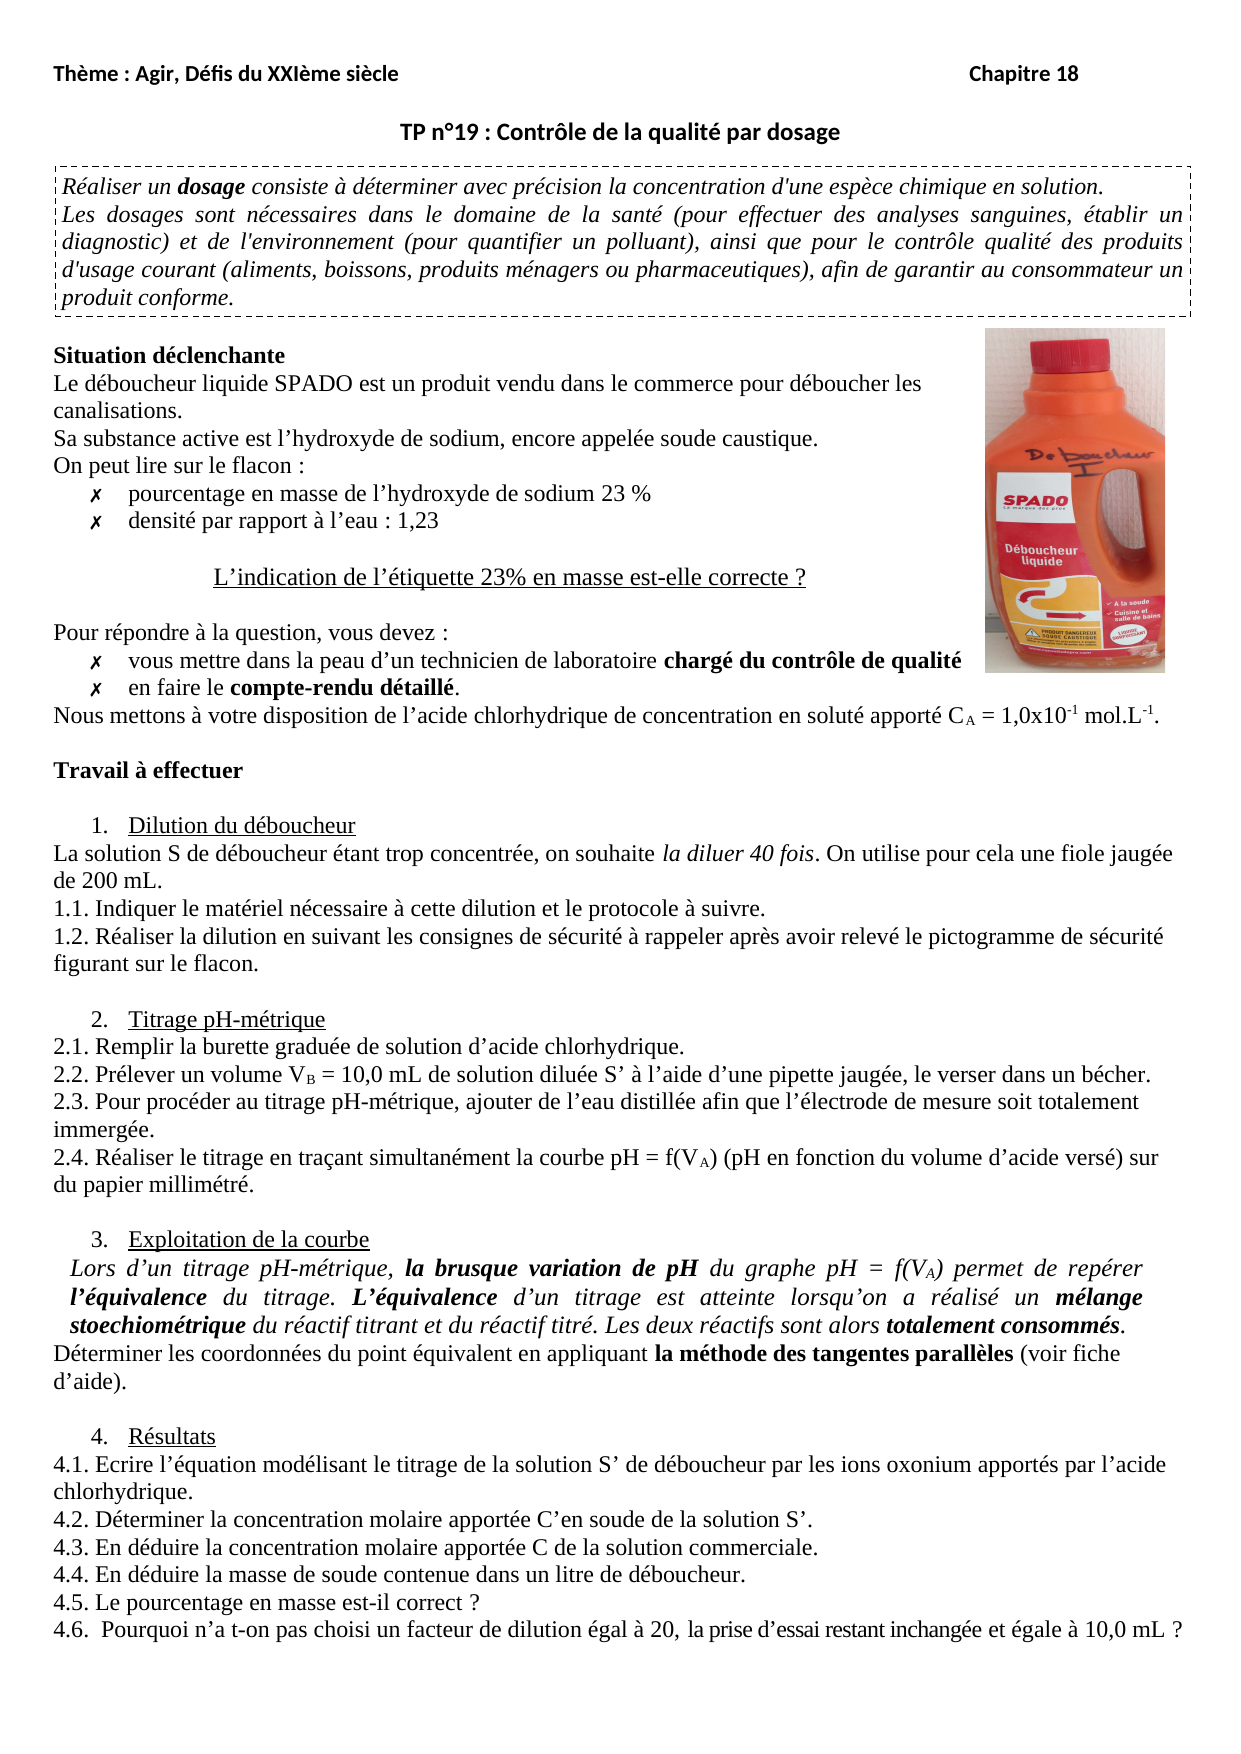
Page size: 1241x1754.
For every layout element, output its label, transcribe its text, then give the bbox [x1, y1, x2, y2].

text Thème : Agir, Défis du XXIème siècle Chapitre 18 [53, 59, 1187, 87]
list Exploitation de la courbe [91, 1225, 1187, 1253]
text Nous mettons à votre disposition de l’acide chlorhydrique de concentration en soluté apporté CA = 1,0x10-1 mol.L-1. [53, 701, 1187, 728]
text Situation déclenchante [53, 341, 1010, 368]
list [1119, 507, 1165, 534]
text La solution S de déboucheur étant trop concentrée, on souhaite la diluer 40 fois. On utilise pour cela une fiole jaugée de 200 mL. [53, 839, 1187, 894]
list Résultats [91, 1422, 1187, 1450]
text TP n°19 : Contrôle de la qualité par dosage [53, 116, 1187, 146]
text [1119, 562, 1165, 591]
text [1119, 618, 1165, 646]
text L’indication de l’étiquette 23% en masse est-elle correcte ? [53, 562, 1010, 591]
text Le déboucheur liquide SPADO est un produit vendu dans le commerce pour déboucher les canalisations. [53, 368, 1010, 424]
text Pour répondre à la question, vous devez : [53, 618, 1010, 646]
text 2.2. Prélever un volume VB = 10,0 mL de solution diluée S’ à l’aide d’une pipette jaugée, le verser dans un bécher. [53, 1060, 1187, 1087]
text Lors d’un titrage pH-métrique, la brusque variation de pH du graphe pH = f(VA) permet de repérer l’équivalence du titrage. L’équivalence d’un titrage est atteinte lorsqu’on a réalisé un mélange stoechiométrique du réactif titrant et du réactif titré. Les deux réactifs sont alors totalement consommés. [70, 1253, 1145, 1339]
text 4.5. Le pourcentage en masse est-il correct ? [53, 1588, 1187, 1615]
list Dilution du déboucheur [91, 811, 1187, 839]
list en faire le compte-rendu détaillé. [91, 673, 1187, 701]
text [1166, 451, 1187, 479]
text 4.4. En déduire la masse de soude contenue dans un litre de déboucheur. [53, 1560, 1187, 1588]
text [1119, 451, 1165, 479]
text 1.2. Réaliser la dilution en suivant les consignes de sécurité à rappeler après avoir relevé le pictogramme de sécurité figurant sur le flacon. [53, 922, 1187, 977]
text 4.3. En déduire la concentration molaire apportée C de la solution commerciale. [53, 1532, 1187, 1560]
text 2.1. Remplir la burette graduée de solution d’acide chlorhydrique. [53, 1032, 1187, 1060]
text Sa substance active est l’hydroxyde de sodium, encore appelée soude caustique. [53, 424, 1010, 451]
text 4.6. Pourquoi n’a t-on pas choisi un facteur de dilution égal à 20, la prise d’essai restant inchangée et égale à 10,0 mL ? [53, 1615, 1187, 1643]
text 1.1. Indiquer le matériel nécessaire à cette dilution et le protocole à suivre. [53, 894, 1187, 922]
list pourcentage en masse de l’hydroxyde de sodium 23 % [91, 479, 1010, 507]
list vous mettre dans la peau d’un technicien de laboratoire chargé du contrôle de qualité [91, 646, 1010, 673]
text Travail à effectuer [53, 756, 1187, 784]
text Déterminer les coordonnées du point équivalent en appliquant la méthode des tangentes parallèles (voir fiche d’aide). [53, 1339, 1187, 1394]
text 4.1. Ecrire l’équation modélisant le titrage de la solution S’ de déboucheur par les ions oxonium apportés par l’acide chlorhydrique. [53, 1450, 1187, 1505]
text [1119, 341, 1165, 368]
text [1166, 341, 1187, 368]
list densité par rapport à l’eau : 1,23 [91, 507, 1010, 534]
text [1119, 368, 1165, 424]
list [1119, 479, 1165, 507]
picture [1010, 328, 1119, 673]
text 2.3. Pour procéder au titrage pH-métrique, ajouter de l’eau distillée afin que l’électrode de mesure soit totalement immergée. [53, 1087, 1187, 1143]
text On peut lire sur le flacon : [53, 451, 1010, 479]
list Titrage pH-métrique [91, 1004, 1187, 1032]
text 4.2. Déterminer la concentration molaire apportée C’en soude de la solution S’. [53, 1505, 1187, 1532]
text 2.4. Réaliser le titrage en traçant simultanément la courbe pH = f(VA) (pH en fonction du volume d’acide versé) sur du papier millimétré. [53, 1143, 1187, 1198]
